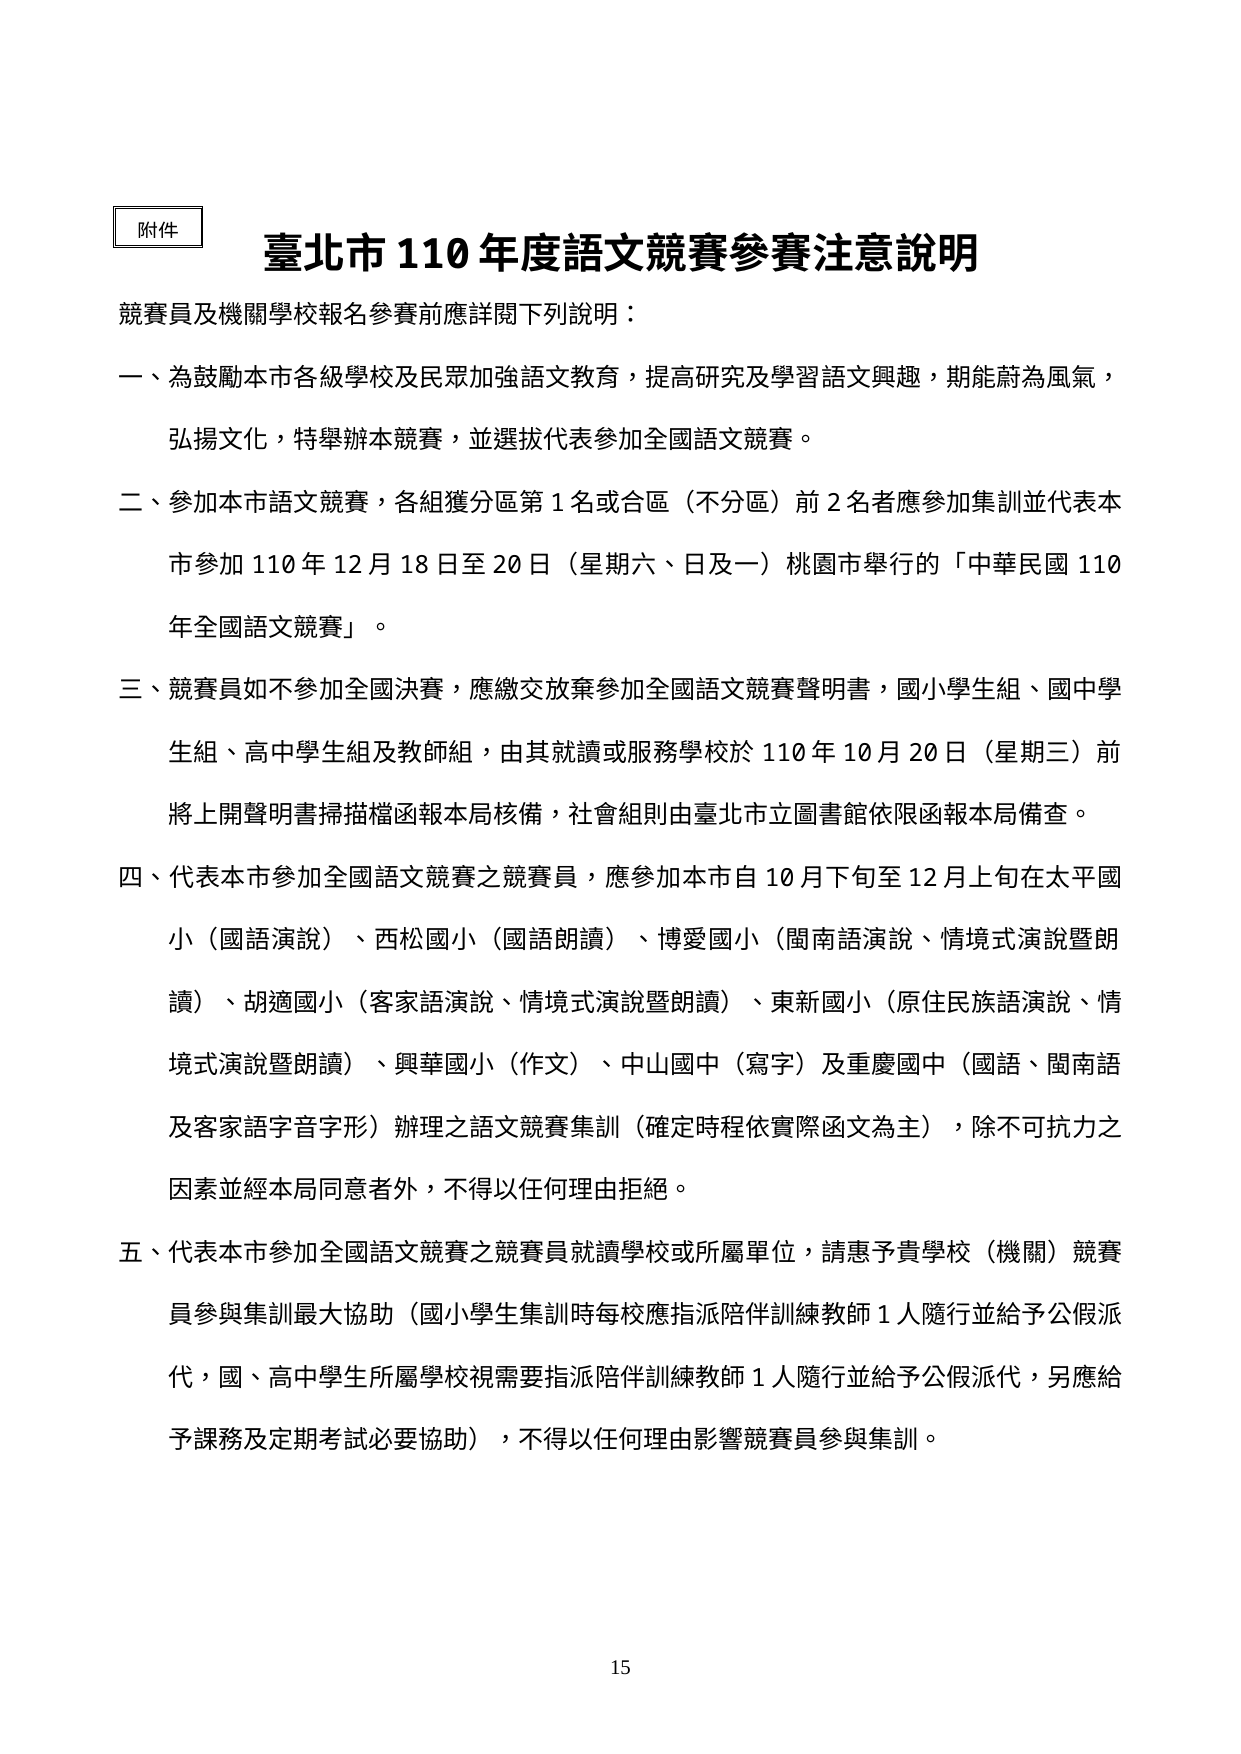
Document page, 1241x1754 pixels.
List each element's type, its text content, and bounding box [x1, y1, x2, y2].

text 一、為鼓勵本市各級學校及民眾加強語文教育，提高研究及學習語文興趣，期能蔚為風氣，弘揚文化，特舉辦本競賽，並選拔代表參加全國語文競賽。 [118, 334, 1122, 459]
text 臺北市110年度語文競賽參賽注意說明 [116, 209, 201, 245]
text 臺北市110年度語文競賽參賽注意說明 [118, 209, 1122, 271]
text 附件4 [130, 216, 186, 238]
text 競賽員及機關學校報名參賽前應詳閱下列說明： [118, 271, 1122, 334]
text 四、代表本市參加全國語文競賽之競賽員，應參加本市自10月下旬至12月上旬在太平國小（國語演說）、西松國小（國語朗讀）、博愛國小（閩南語演說、情境式演說暨朗讀）、胡適國小（客家語演說、情境式演說暨朗讀）、東新國小（原住民族語演說、情境式演說暨朗讀）、興華國小（作文）、中山國中（寫字）及重慶國中（國語、閩南語及客家語字音字形）辦理之語文競賽集訓（確定時程依實際函文為主），除不可抗力之因素並經本局同意者外，不得以任何理由拒絕。 [118, 834, 1122, 1209]
text 二、參加本市語文競賽，各組獲分區第1名或合區（不分區）前2名者應參加集訓並代表本市參加110年12月18日至20日（星期六、日及一）桃園市舉行的「中華民國110年全國語文競賽」。 [118, 459, 1122, 646]
text 五、代表本市參加全國語文競賽之競賽員就讀學校或所屬單位，請惠予貴學校（機關）競賽員參與集訓最大協助（國小學生集訓時每校應指派陪伴訓練教師1人隨行並給予公假派代，國、高中學生所屬學校視需要指派陪伴訓練教師1人隨行並給予公假派代，另應給予課務及定期考試必要協助），不得以任何理由影響競賽員參與集訓。 [118, 1209, 1122, 1459]
text 附件4 [140, 224, 146, 238]
text 三、競賽員如不參加全國決賽，應繳交放棄參加全國語文競賽聲明書，國小學生組、國中學生組、高中學生組及教師組，由其就讀或服務學校於110年10月20日（星期三）前將上開聲明書掃描檔函報本局核備，社會組則由臺北市立圖書館依限函報本局備查。 [118, 646, 1122, 834]
